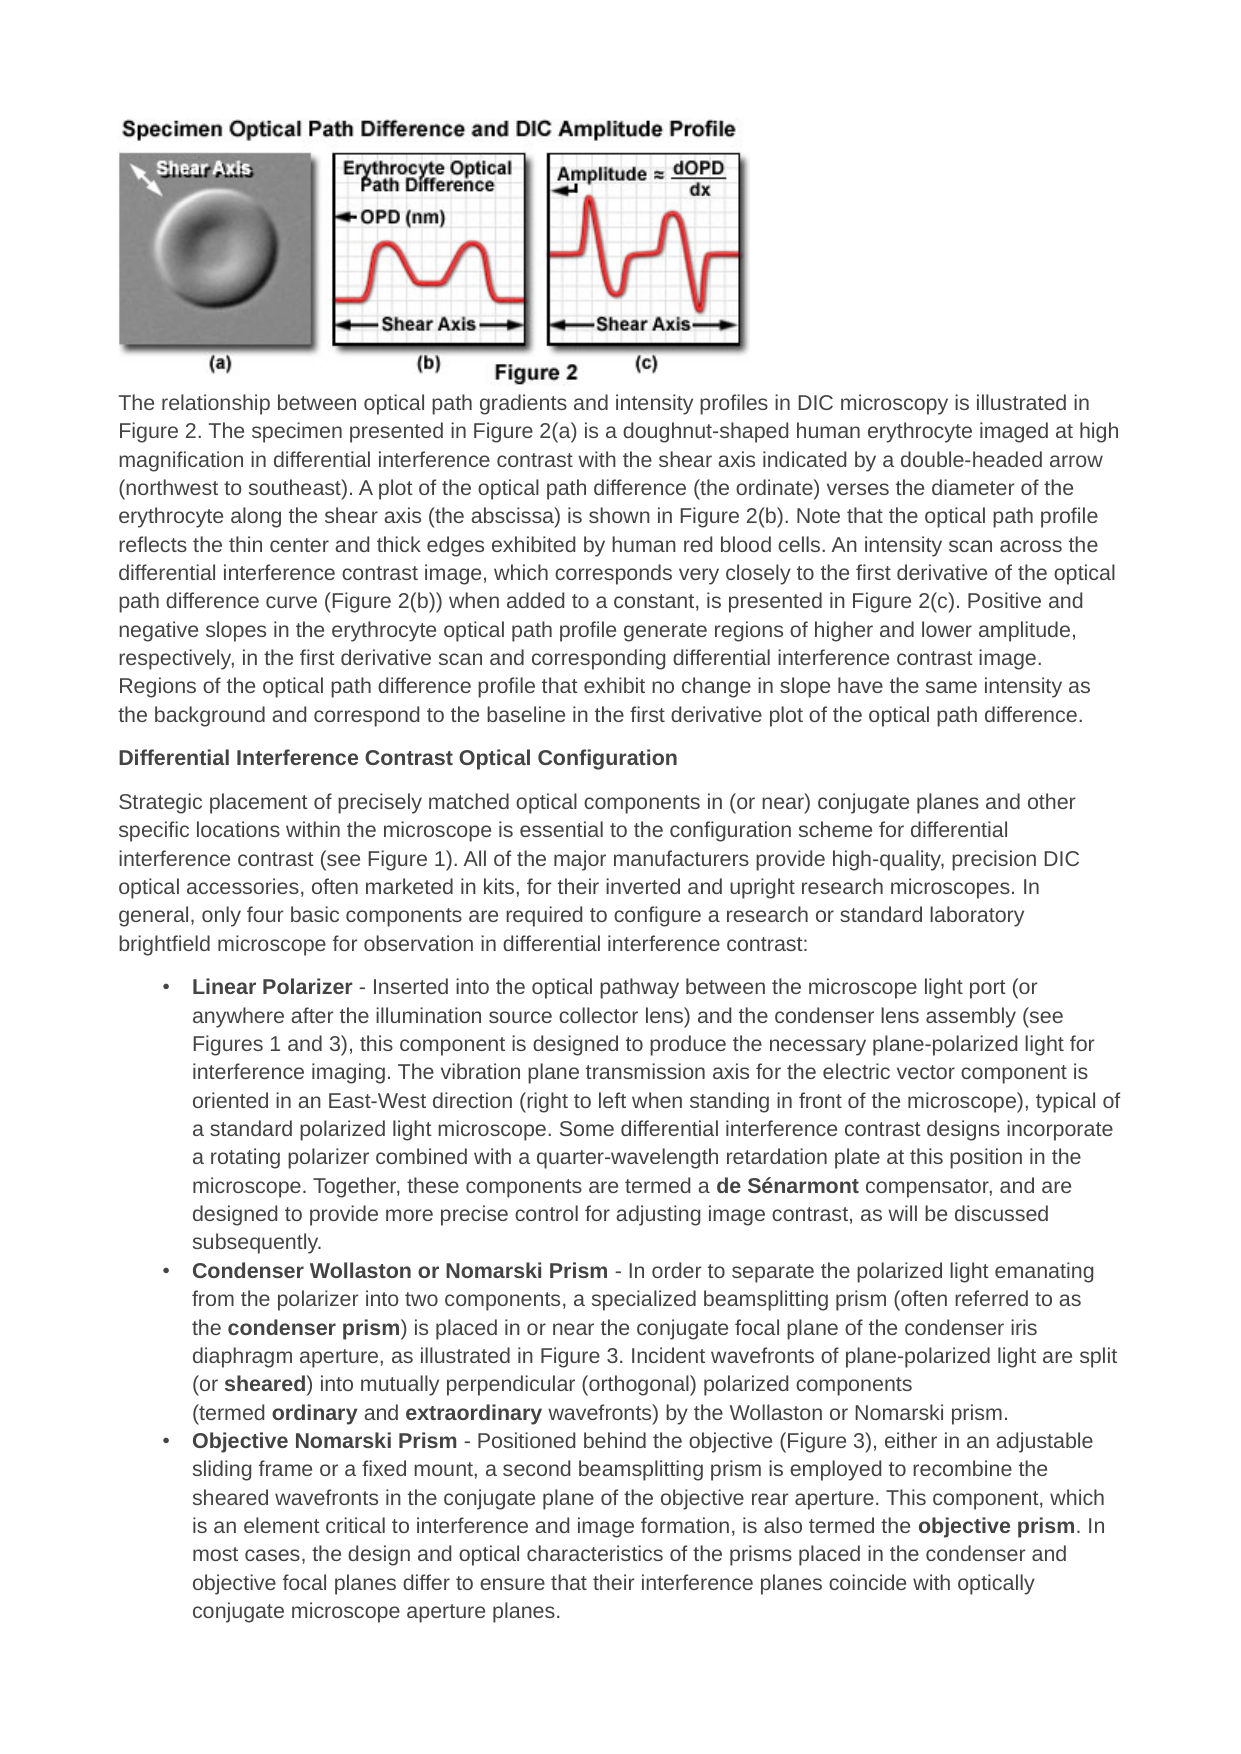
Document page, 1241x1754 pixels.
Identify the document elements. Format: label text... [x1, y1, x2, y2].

picture [118, 118, 751, 386]
text Strategic placement of precisely matched optical components in (or near) conjugate planes and other specific locations within the microscope is essential to the configuration scheme for differential interference contrast (see Figure 1). All of the major manufacturers provide high-quality, precision DIC optical accessories, often marketed in kits, for their inverted and upright research microscopes. In general, only four basic components are required to configure a research or standard laboratory brightfield microscope for observation in differential interference contrast: [118, 789, 1122, 956]
text Differential Interference Contrast Optical Configuration [118, 746, 1122, 770]
list Condenser Wollaston or Nomarski Prism - In order to separate the polarized light emanating from the polarizer into two components, a specialized beamsplitting prism (often referred to as the condenser prism) is placed in or near the conjugate focal plane of the condenser iris diaphragm aperture, as illustrated in Figure 3. Incident wavefronts of plane-polarized light are split (or sheared) into mutually perpendicular (orthogonal) polarized components (termed ordinary and extraordinary wavefronts) by the Wollaston or Nomarski prism. [162, 1258, 1122, 1424]
list Objective Nomarski Prism - Positioned behind the objective (Figure 3), either in an adjustable sliding frame or a fixed mount, a second beamsplitting prism is employed to recombine the sheared wavefronts in the conjugate plane of the objective rear aperture. This component, which is an element critical to interference and image formation, is also termed the objective prism. In most cases, the design and optical characteristics of the prisms placed in the condenser and objective focal planes differ to ensure that their interference planes coincide with optically conjugate microscope aperture planes. [162, 1428, 1122, 1623]
text The relationship between optical path gradients and intensity profiles in DIC microscopy is illustrated in Figure 2. The specimen presented in Figure 2(a) is a doughnut-shaped human erythrocyte imaged at high magnification in differential interference contrast with the shear axis indicated by a double-headed arrow (northwest to southeast). A plot of the optical path difference (the ordinate) verses the diameter of the erythrocyte along the shear axis (the abscissa) is shown in Figure 2(b). Note that the optical path profile reflects the thin center and thick edges exhibited by human red blood cells. An intensity scan across the differential interference contrast image, which corresponds very closely to the first derivative of the optical path difference curve (Figure 2(b)) when added to a constant, is presented in Figure 2(c). Positive and negative slopes in the erythrocyte optical path profile generate regions of higher and lower amplitude, respectively, in the first derivative scan and corresponding differential interference contrast image. Regions of the optical path difference profile that exhibit no change in slope have the same intensity as the background and correspond to the baseline in the first derivative plot of the optical path difference. [118, 390, 1122, 727]
list Linear Polarizer - Inserted into the optical pathway between the microscope light port (or anywhere after the illumination source collector lens) and the condenser lens assembly (see Figures 1 and 3), this component is designed to produce the necessary plane-polarized light for interference imaging. The vibration plane transmission axis for the electric vector component is oriented in an East-West direction (right to left when standing in front of the microscope), typical of a standard polarized light microscope. Some differential interference contrast designs incorporate a rotating polarizer combined with a quarter-wavelength retardation plate at this position in the microscope. Together, these components are termed a de Sénarmont compensator, and are designed to provide more precise control for adjusting image contrast, as will be discussed subsequently. [162, 974, 1122, 1254]
